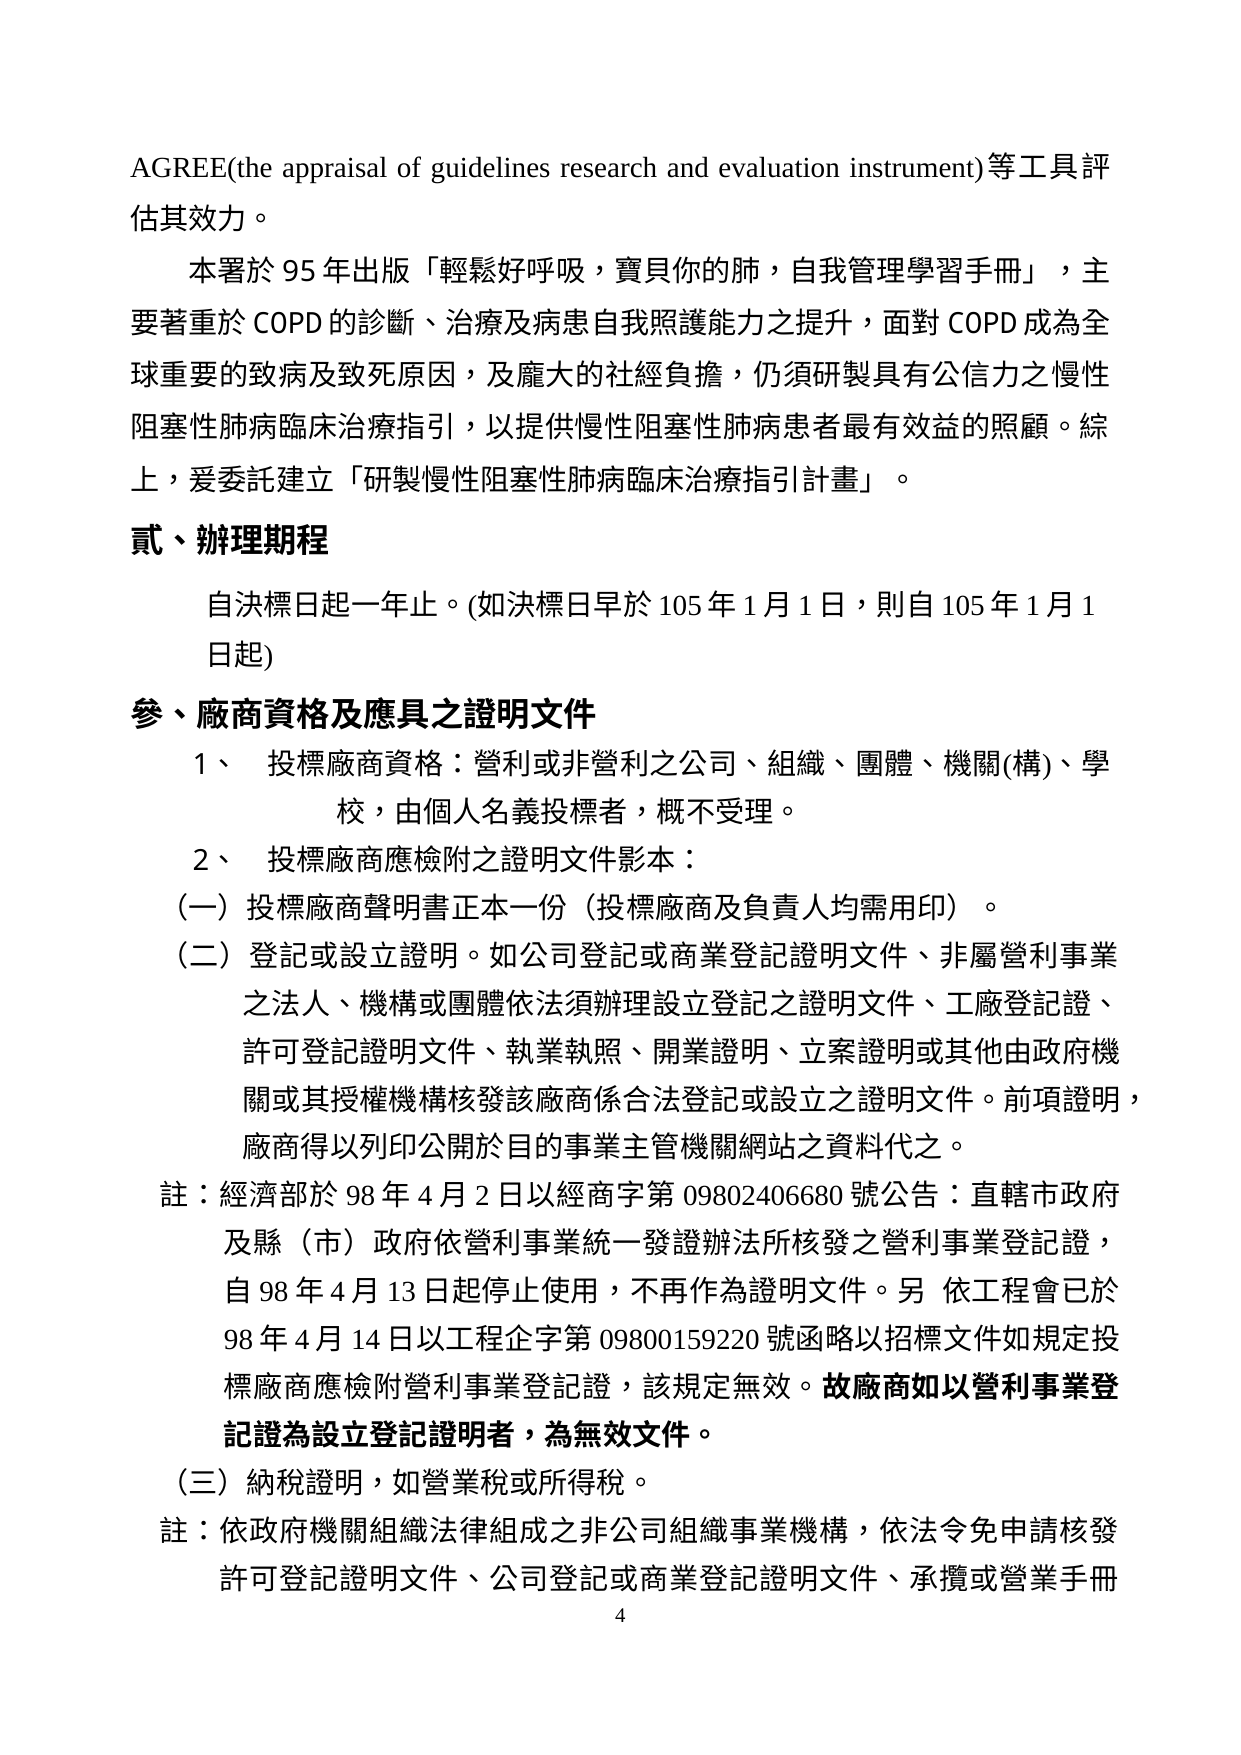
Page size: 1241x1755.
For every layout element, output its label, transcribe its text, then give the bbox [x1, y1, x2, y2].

text AGREE(the appraisal of guidelines research and evaluation instrument)等工具評估其效力。 [130, 136, 1110, 240]
text 本署於95年出版「輕鬆好呼吸，寶貝你的肺，自我管理學習手冊」，主要著重於COPD的診斷、治療及病患自我照護能力之提升，面對COPD成為全球重要的致病及致死原因，及龐大的社經負擔，仍須研製具有公信力之慢性阻塞性肺病臨床治療指引，以提供慢性阻塞性肺病患者最有效益的照顧。綜上，爰委託建立「研製慢性阻塞性肺病臨床治療指引計畫」。 [130, 240, 1110, 500]
text （三）納稅證明，如營業稅或所得稅。 [159, 1455, 1120, 1503]
text （一）投標廠商聲明書正本一份（投標廠商及負責人均需用印）。 [159, 880, 1120, 928]
text （二）登記或設立證明。如公司登記或商業登記證明文件、非屬營利事業之法人、機構或團體依法須辦理設立登記之證明文件、工廠登記證、許可登記證明文件、執業執照、開業證明、立案證明或其他由政府機關或其授權機構核發該廠商係合法登記或設立之證明文件。前項證明，廠商得以列印公開於目的事業主管機關網站之資料代之。 [159, 928, 1120, 1167]
list 投標廠商應檢附之證明文件影本： [192, 832, 1110, 880]
text 自決標日起一年止。(如決標日早於105年1月1日，則自105年1月1日起) [205, 575, 1103, 675]
list 投標廠商資格：營利或非營利之公司、組織、團體、機關(構)、學校，由個人名義投標者，概不受理。 [192, 736, 1110, 832]
text 貳、辦理期程 [130, 513, 1110, 563]
text 參、廠商資格及應具之證明文件 [130, 688, 1110, 736]
text 註：依政府機關組織法律組成之非公司組織事業機構，依法令免申請核發許可登記證明文件、公司登記或商業登記證明文件、承攬或營業手冊、繳稅證明文件或加入商業團體者，參加投標時，得免繳驗該等證明文件。【公立學校或公立研究機構免附廠商設立或登記證明及納稅證明；私立財團、社團法人（如私立大學、基金會等）及其他人民團體應檢附法人登記書或其他設立登記證明及納稅證明，若無營業稅或所得稅相關納稅證明，須檢附結算申報書或最近一期結算申報核定書】。 [159, 1503, 1120, 1599]
text 註：經濟部於98年4月2日以經商字第09802406680號公告：直轄市政府及縣（市）政府依營利事業統一發證辦法所核發之營利事業登記證，自98年4月13日起停止使用，不再作為證明文件。另 依工程會已於98年4月14日以工程企字第09800159220號函略以招標文件如規定投標廠商應檢附營利事業登記證，該規定無效。故廠商如以營利事業登記證為設立登記證明者，為無效文件。 [159, 1167, 1120, 1455]
